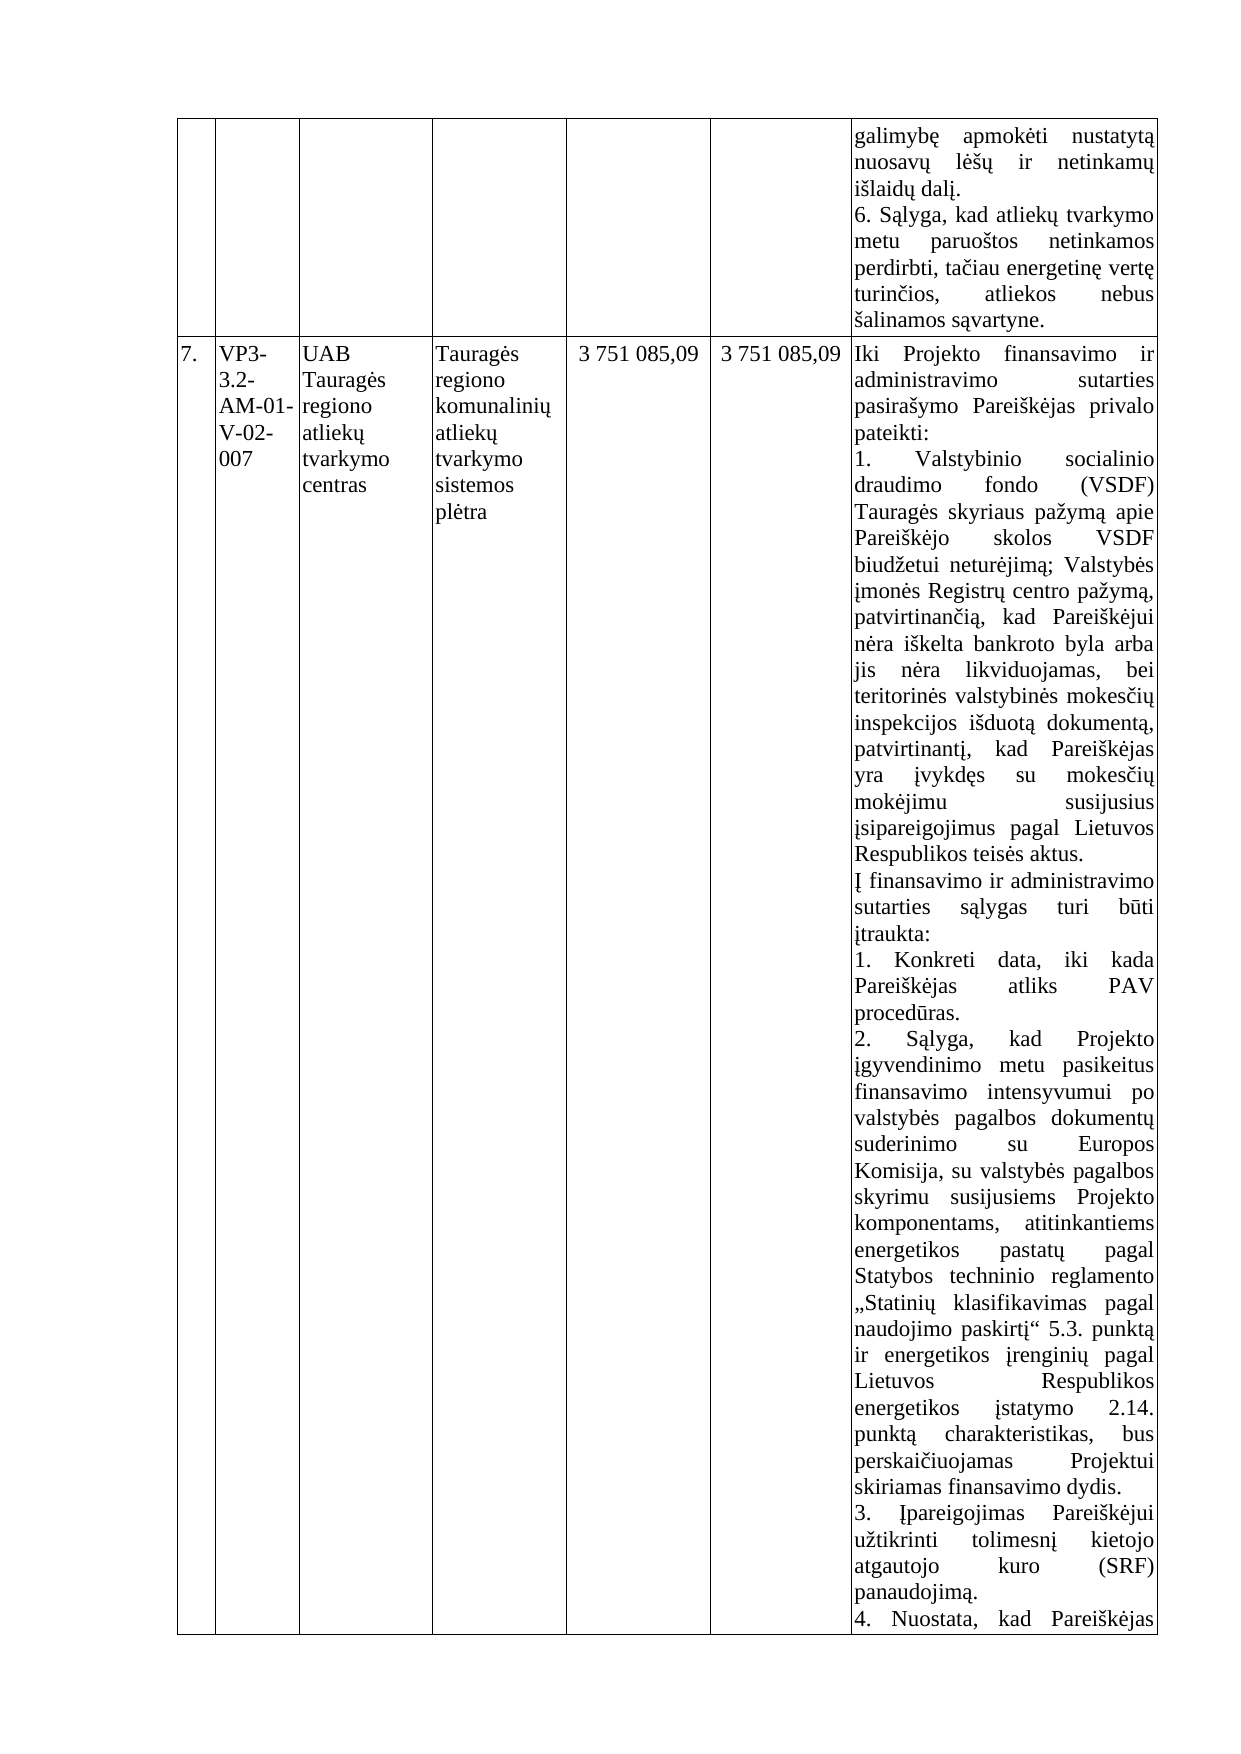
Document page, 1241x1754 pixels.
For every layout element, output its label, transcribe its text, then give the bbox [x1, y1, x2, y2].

table_cell [567, 119, 710, 336]
table_cell UAB Tauragės regiono atliekų tvarkymo centras [300, 337, 432, 1634]
table_cell [711, 119, 851, 336]
table_cell Tauragės regiono komunalinių atliekų tvarkymo sistemos plėtra [433, 337, 566, 1634]
table_cell 3 751 085,09 [711, 337, 851, 1634]
table_cell Iki Projekto finansavimo ir administravimo sutarties pasirašymo Pareiškėjas privalo pateikti: 1. Valstybinio socialinio draudimo fondo (VSDF) Tauragės skyriaus pažymą apie Pareiškėjo skolos VSDF biudžetui neturėjimą; Valstybės įmonės Registrų centro pažymą, patvirtinančią, kad Pareiškėjui nėra iškelta bankroto byla arba jis nėra likviduojamas, bei teritorinės valstybinės mokesčių inspekcijos išduotą dokumentą, patvirtinantį, kad Pareiškėjas yra įvykdęs su mokesčių mokėjimu susijusius įsipareigojimus pagal Lietuvos Respublikos teisės aktus. Į finansavimo ir administravimo sutarties sąlygas turi būti įtraukta: 1. Konkreti data, iki kada Pareiškėjas atliks PAV procedūras. 2. Sąlyga, kad Projekto įgyvendinimo metu pasikeitus finansavimo intensyvumui po valstybės pagalbos dokumentų suderinimo su Europos Komisija, su valstybės pagalbos skyrimu susijusiems Projekto komponentams, atitinkantiems energetikos pastatų pagal Statybos techninio reglamento „Statinių klasifikavimas pagal naudojimo paskirtį“ 5.3. punktą ir energetikos įrenginių pagal Lietuvos Respublikos energetikos įstatymo 2.14. punktą charakteristikas, bus perskaičiuojamas Projektui skiriamas finansavimo dydis. 3. Įpareigojimas Pareiškėjui užtikrinti tolimesnį kietojo atgautojo kuro (SRF) panaudojimą. 4. Nuostata, kad Pareiškėjas [852, 337, 1157, 1634]
table_cell 3 751 085,09 [567, 337, 710, 1634]
table_cell [216, 119, 299, 336]
table_cell VP3-3.2-AM-01-V-02-007 [216, 337, 299, 1634]
table_cell [433, 119, 566, 336]
table_cell 7. [178, 337, 215, 1634]
table_cell [300, 119, 432, 336]
table_cell galimybę apmokėti nustatytą nuosavų lėšų ir netinkamų išlaidų dalį. 6. Sąlyga, kad atliekų tvarkymo metu paruoštos netinkamos perdirbti, tačiau energetinę vertę turinčios, atliekos nebus šalinamos sąvartyne. [852, 119, 1157, 336]
table_cell [178, 119, 215, 336]
